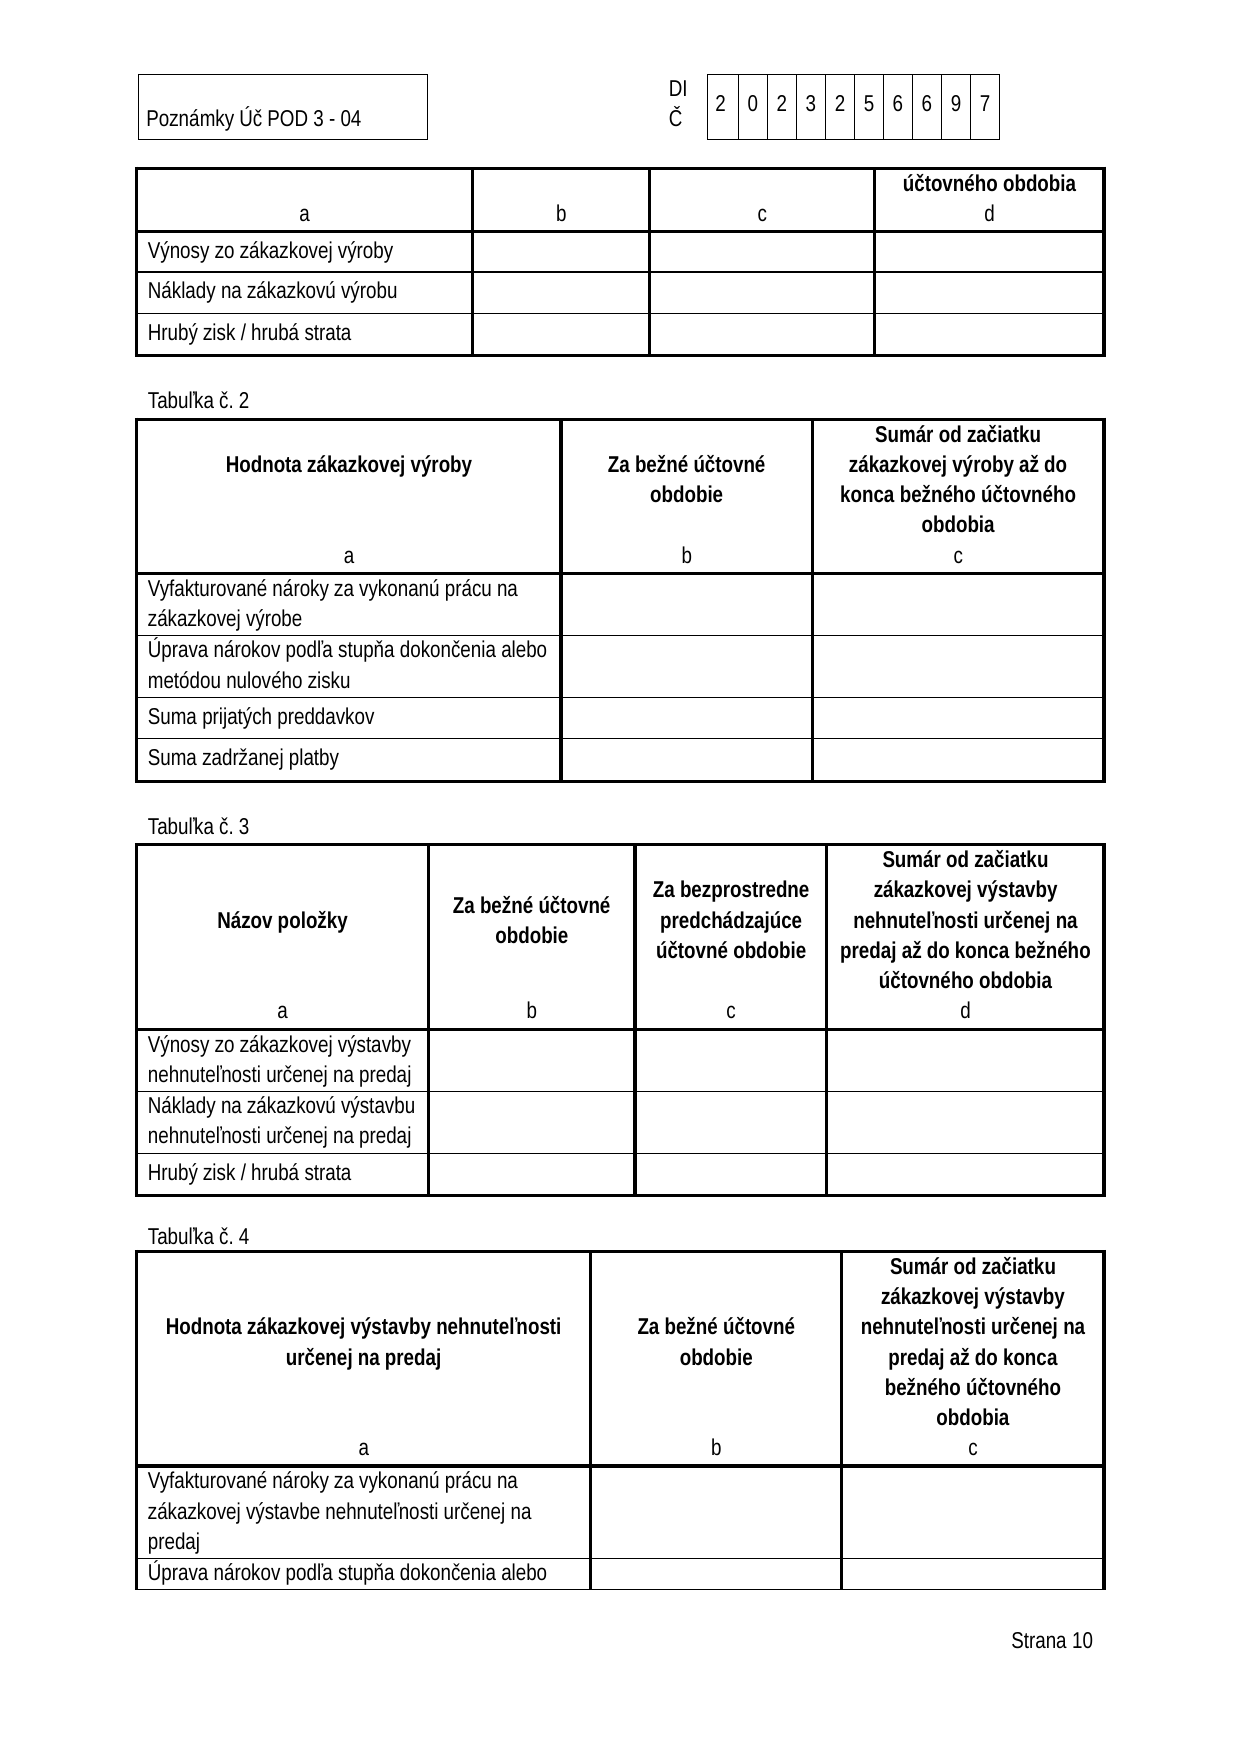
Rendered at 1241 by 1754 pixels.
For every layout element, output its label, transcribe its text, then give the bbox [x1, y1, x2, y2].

table_header Za bežné účtovné obdobie [563, 421, 811, 542]
table_cell d [828, 997, 1102, 1027]
table_cell b [592, 1434, 840, 1464]
table_cell [563, 739, 811, 779]
table_header Sumár od začiatku zákazkovej výstavby nehnuteľnosti určenej na predaj až do konca bežného účtovného obdobia [843, 1253, 1102, 1434]
table_cell c [637, 997, 825, 1027]
table_cell Hrubý zisk / hrubá strata [138, 1154, 427, 1194]
table_cell Vyfakturované nároky za vykonanú prácu na zákazkovej výrobe [138, 575, 559, 635]
table_cell [828, 1092, 1102, 1152]
table_cell Suma zadržanej platby [138, 739, 559, 779]
table_cell Hrubý zisk / hrubá strata [138, 314, 471, 354]
table_cell [651, 233, 873, 271]
table_cell b [474, 200, 648, 230]
table_cell [876, 233, 1102, 271]
table_cell c [814, 542, 1102, 572]
table_cell [814, 575, 1102, 635]
table_header účtovného obdobia [876, 170, 1102, 200]
title Tabuľka č. 4 [148, 1223, 1093, 1250]
table_header [474, 170, 648, 200]
table_cell [651, 314, 873, 354]
table_cell Náklady na zákazkovú výstavbu nehnuteľnosti určenej na predaj [138, 1092, 427, 1152]
table_cell Úprava nárokov podľa stupňa dokončenia alebo metódou nulového zisku [138, 636, 559, 697]
table_cell [430, 1154, 633, 1194]
table_cell [430, 1092, 633, 1152]
table_cell [474, 273, 648, 313]
table_header Za bežné účtovné obdobie [592, 1253, 840, 1434]
table_cell [814, 739, 1102, 779]
table_cell Výnosy zo zákazkovej výstavby nehnuteľnosti určenej na predaj [138, 1031, 427, 1091]
table_cell b [430, 997, 633, 1027]
table_header Sumár od začiatku zákazkovej výroby až do konca bežného účtovného obdobia [814, 421, 1102, 542]
table_cell a [138, 542, 559, 572]
table_header [651, 170, 873, 200]
table_header Hodnota zákazkovej výroby [138, 421, 559, 542]
table_cell [651, 273, 873, 313]
table_cell Výnosy zo zákazkovej výroby [138, 233, 471, 271]
table_cell [474, 233, 648, 271]
table_cell [474, 314, 648, 354]
table_cell [814, 636, 1102, 697]
table_cell [843, 1468, 1102, 1558]
table_cell Náklady na zákazkovú výrobu [138, 273, 471, 313]
table_cell [563, 698, 811, 738]
table_cell [637, 1154, 825, 1194]
table_cell [843, 1559, 1102, 1589]
table_cell a [138, 1434, 589, 1464]
table_header Za bezprostredne predchádzajúce účtovné obdobie [637, 846, 825, 997]
table_header Hodnota zákazkovej výstavby nehnuteľnosti určenej na predaj [138, 1253, 589, 1434]
text Tabuľka č. 2 [148, 387, 1093, 414]
table_header Názov položky [138, 846, 427, 997]
table_cell [592, 1468, 840, 1558]
table_cell b [563, 542, 811, 572]
table_cell Vyfakturované nároky za vykonanú prácu na zákazkovej výstavbe nehnuteľnosti určenej na predaj [138, 1468, 589, 1558]
table_header Za bežné účtovné obdobie [430, 846, 633, 997]
table_cell a [138, 200, 471, 230]
table_cell [563, 575, 811, 635]
table_cell [828, 1031, 1102, 1091]
table_cell [876, 273, 1102, 313]
table_cell [876, 314, 1102, 354]
table_cell [563, 636, 811, 697]
table_cell c [843, 1434, 1102, 1464]
table_cell d [876, 200, 1102, 230]
table_cell [637, 1031, 825, 1091]
text Tabuľka č. 3 [148, 813, 1093, 839]
table_cell a [138, 997, 427, 1027]
table_cell [814, 698, 1102, 738]
table_cell [592, 1559, 840, 1589]
table_cell Úprava nárokov podľa stupňa dokončenia alebo [138, 1559, 589, 1589]
table_cell Suma prijatých preddavkov [138, 698, 559, 738]
table_header [138, 170, 471, 200]
table_cell c [651, 200, 873, 230]
table_cell [828, 1154, 1102, 1194]
table_cell [637, 1092, 825, 1152]
table_header Sumár od začiatku zákazkovej výstavby nehnuteľnosti určenej na predaj až do konca bežného účtovného obdobia [828, 846, 1102, 997]
table_cell [430, 1031, 633, 1091]
